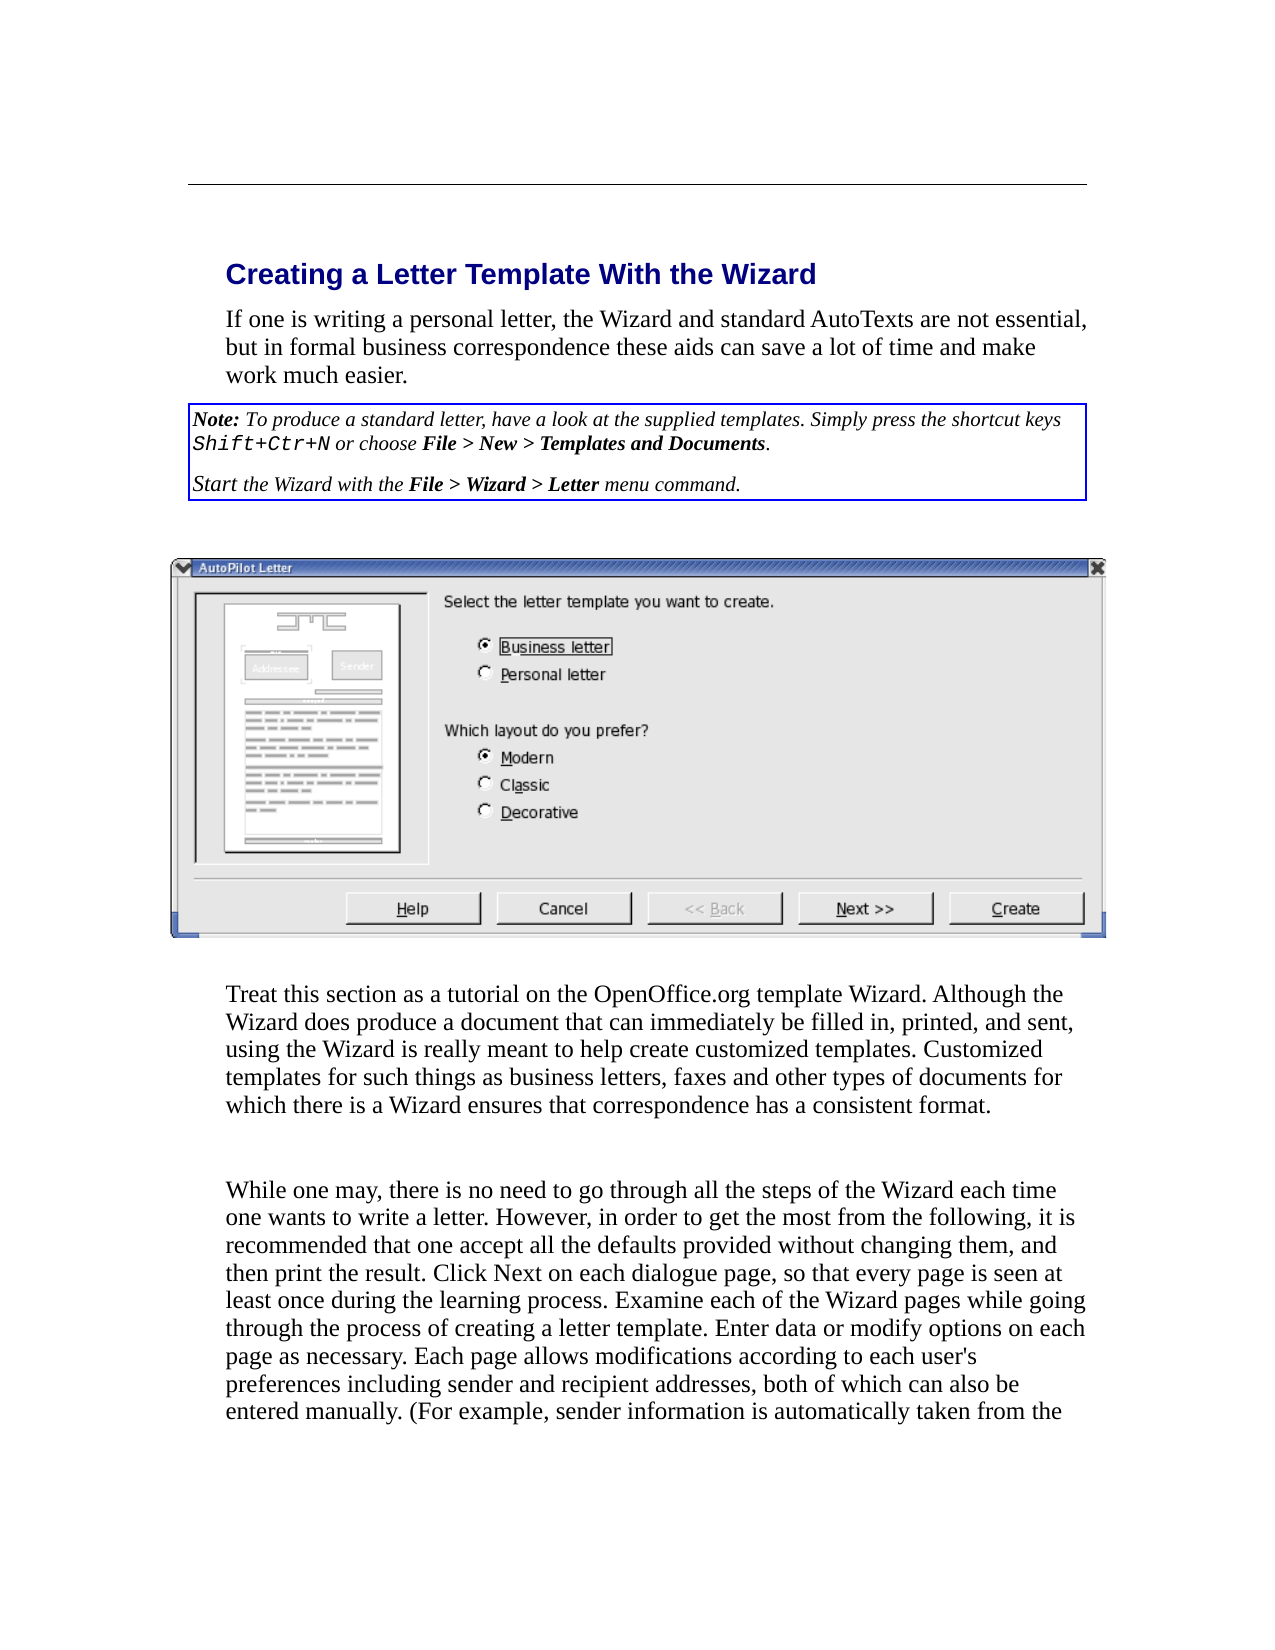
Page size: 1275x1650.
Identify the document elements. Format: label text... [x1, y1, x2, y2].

subtitle Creating a Letter Template With the Wizard [225, 258, 1087, 291]
text Treat this section as a tutorial on the OpenOffice.org template Wizard. Although the Wizard does produce a document that can immediately be filled in, printed, and sent, using the Wizard is really meant to help create customized templates. Customized templates for such things as business letters, faxes and other types of documents for which there is a Wizard ensures that correspondence has a consistent format. [225, 980, 1087, 1118]
text While one may, there is no need to go through all the steps of the Wizard each time one wants to write a letter. However, in order to get the most from the following, it is recommended that one accept all the defaults provided without changing them, and then print the result. Click Next on each dialogue page, so that every page is seen at least once during the learning process. Examine each of the Wizard pages while going through the process of creating a letter template. Enter data or modify options on each page as necessary. Each page allows modifications according to each user's preferences including sender and recipient addresses, both of which can also be entered manually. (For example, sender information is automatically taken from the [225, 1176, 1087, 1425]
text If one is writing a personal letter, the Wizard and standard AutoTexts are not essential, but in formal business correspondence these aids can save a lot of time and make work much easier. [225, 305, 1087, 388]
picture [168, 558, 1107, 938]
text Note: To produce a standard letter, have a look at the supplied templates. Simply press the shortcut keys Shift+Ctr+N or choose File > New > Templates and Documents. [190, 405, 1085, 456]
text Start the Wizard with the File > Wizard > Letter menu command. [190, 466, 1085, 499]
